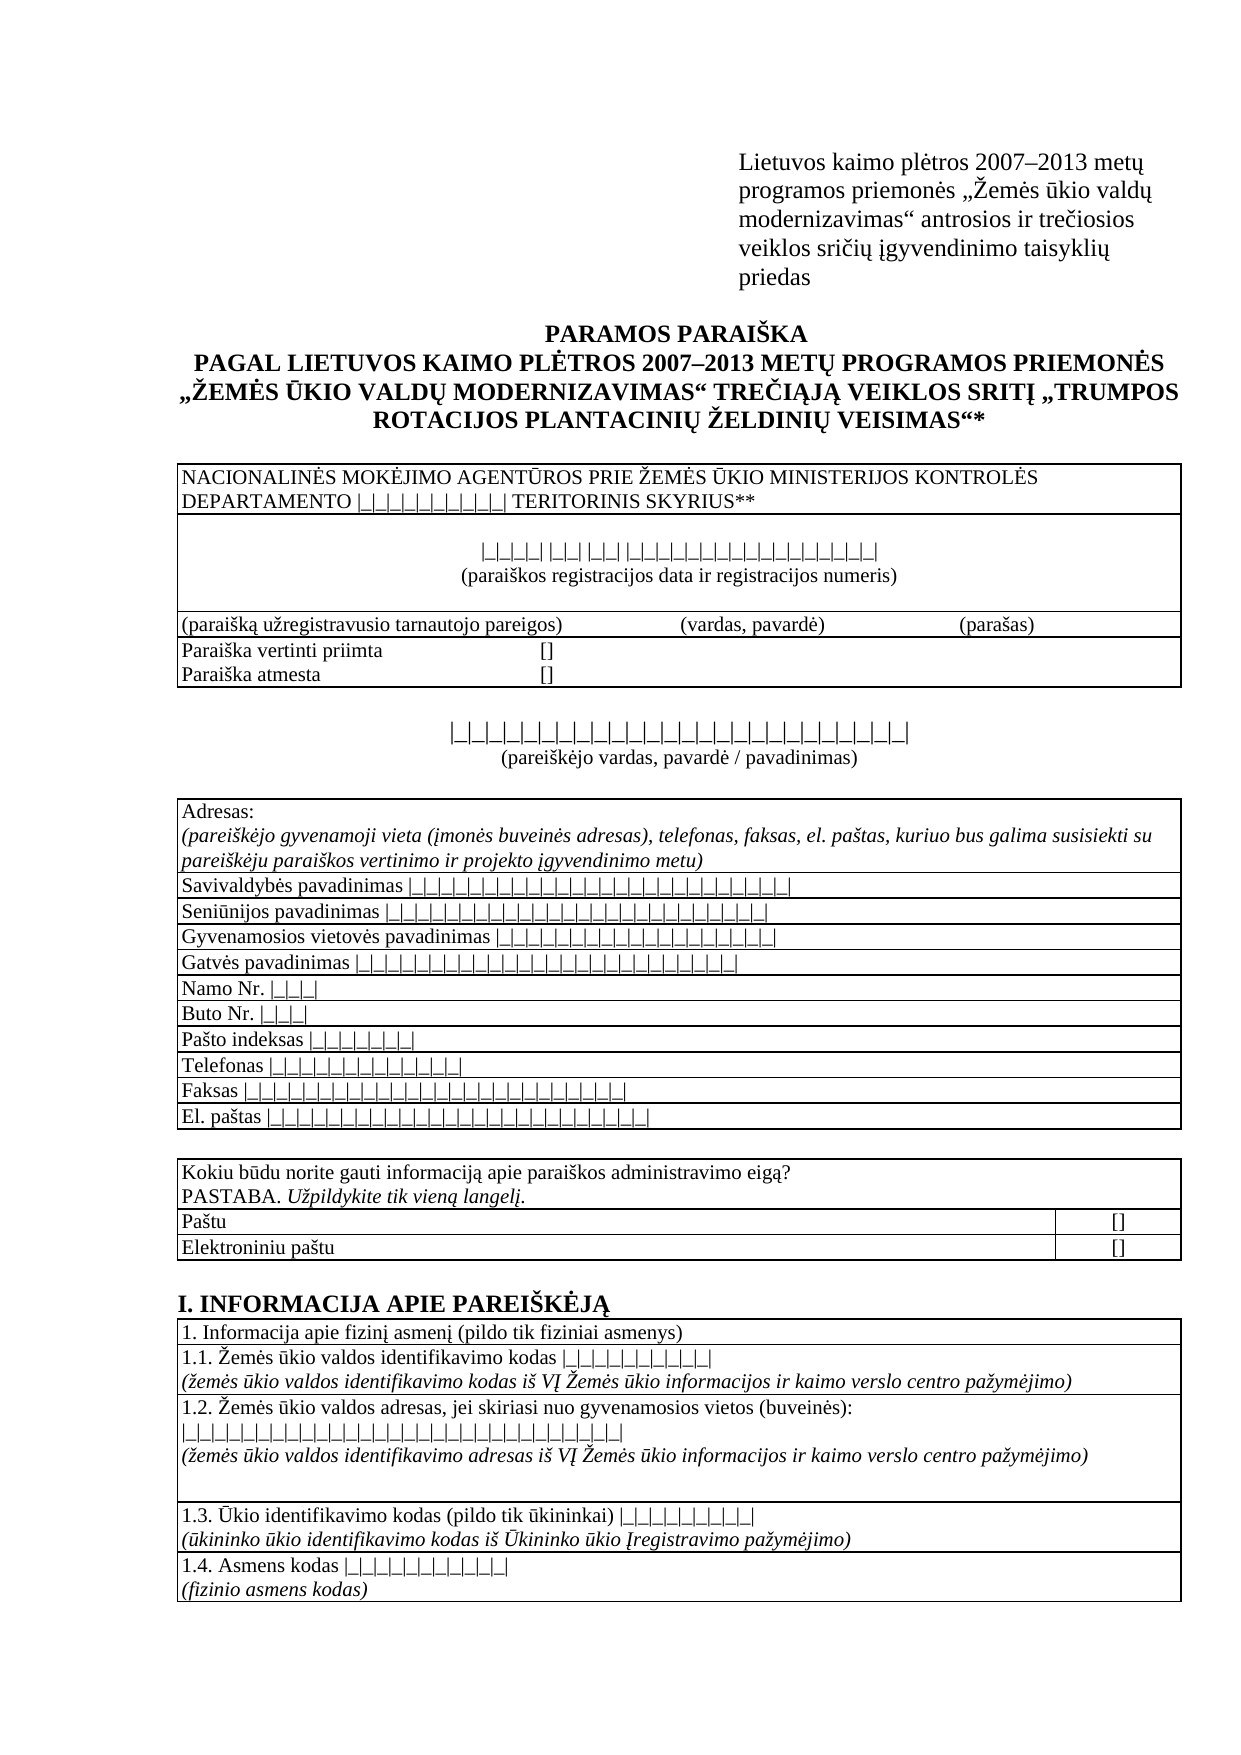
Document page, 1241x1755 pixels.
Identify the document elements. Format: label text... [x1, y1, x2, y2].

text modernizavimas“ antrosios ir trečiosios [177, 204, 1181, 233]
text |_|_|_|_|_|_|_|_|_|_|_|_|_|_|_|_|_|_|_|_|_|_|_|_|_|_| [177, 716, 1181, 745]
text PARAMOS PARAIŠKA [177, 319, 1181, 348]
table_cell [] [1056, 1210, 1180, 1233]
text PAGAL LIETUVOS KAIMO PLĖTROS 2007–2013 METŲ PROGRAMOS PRIEMONĖS „ŽEMĖS ŪKIO VALDŲ MODERNIZAVIMAS“ TREČIĄJĄ VEIKLOS SRITĮ „TRUMPOS ROTACIJOS PLANTACINIŲ ŽELDINIŲ VEISIMAS“* [177, 348, 1181, 434]
text (pareiškėjo vardas, pavardė / pavadinimas) [177, 745, 1181, 769]
text priedas [177, 262, 1181, 291]
text Lietuvos kaimo plėtros 2007–2013 metų [177, 147, 1181, 176]
table_cell [] [1056, 1235, 1180, 1259]
text programos priemonės „Žemės ūkio valdų [177, 176, 1181, 204]
table_cell 1.2. Žemės ūkio valdos adresas, jei skiriasi nuo gyvenamosios vietos (buveinės): |_|_|_|_|_|_|_|_|_|_|_|_|_|_|_|_|_|_|_|_|_|_|_|_|_|_|_|_|_|_| (žemės ūkio valdos identifikavimo adresas iš VĮ Žemės ūkio informacijos ir kaimo verslo centro pažymėjimo) [178, 1395, 1180, 1501]
text I. INFORMACIJA APIE PAREIŠKĖJĄ [177, 1289, 1181, 1318]
text veiklos sričių įgyvendinimo taisyklių [177, 233, 1181, 262]
